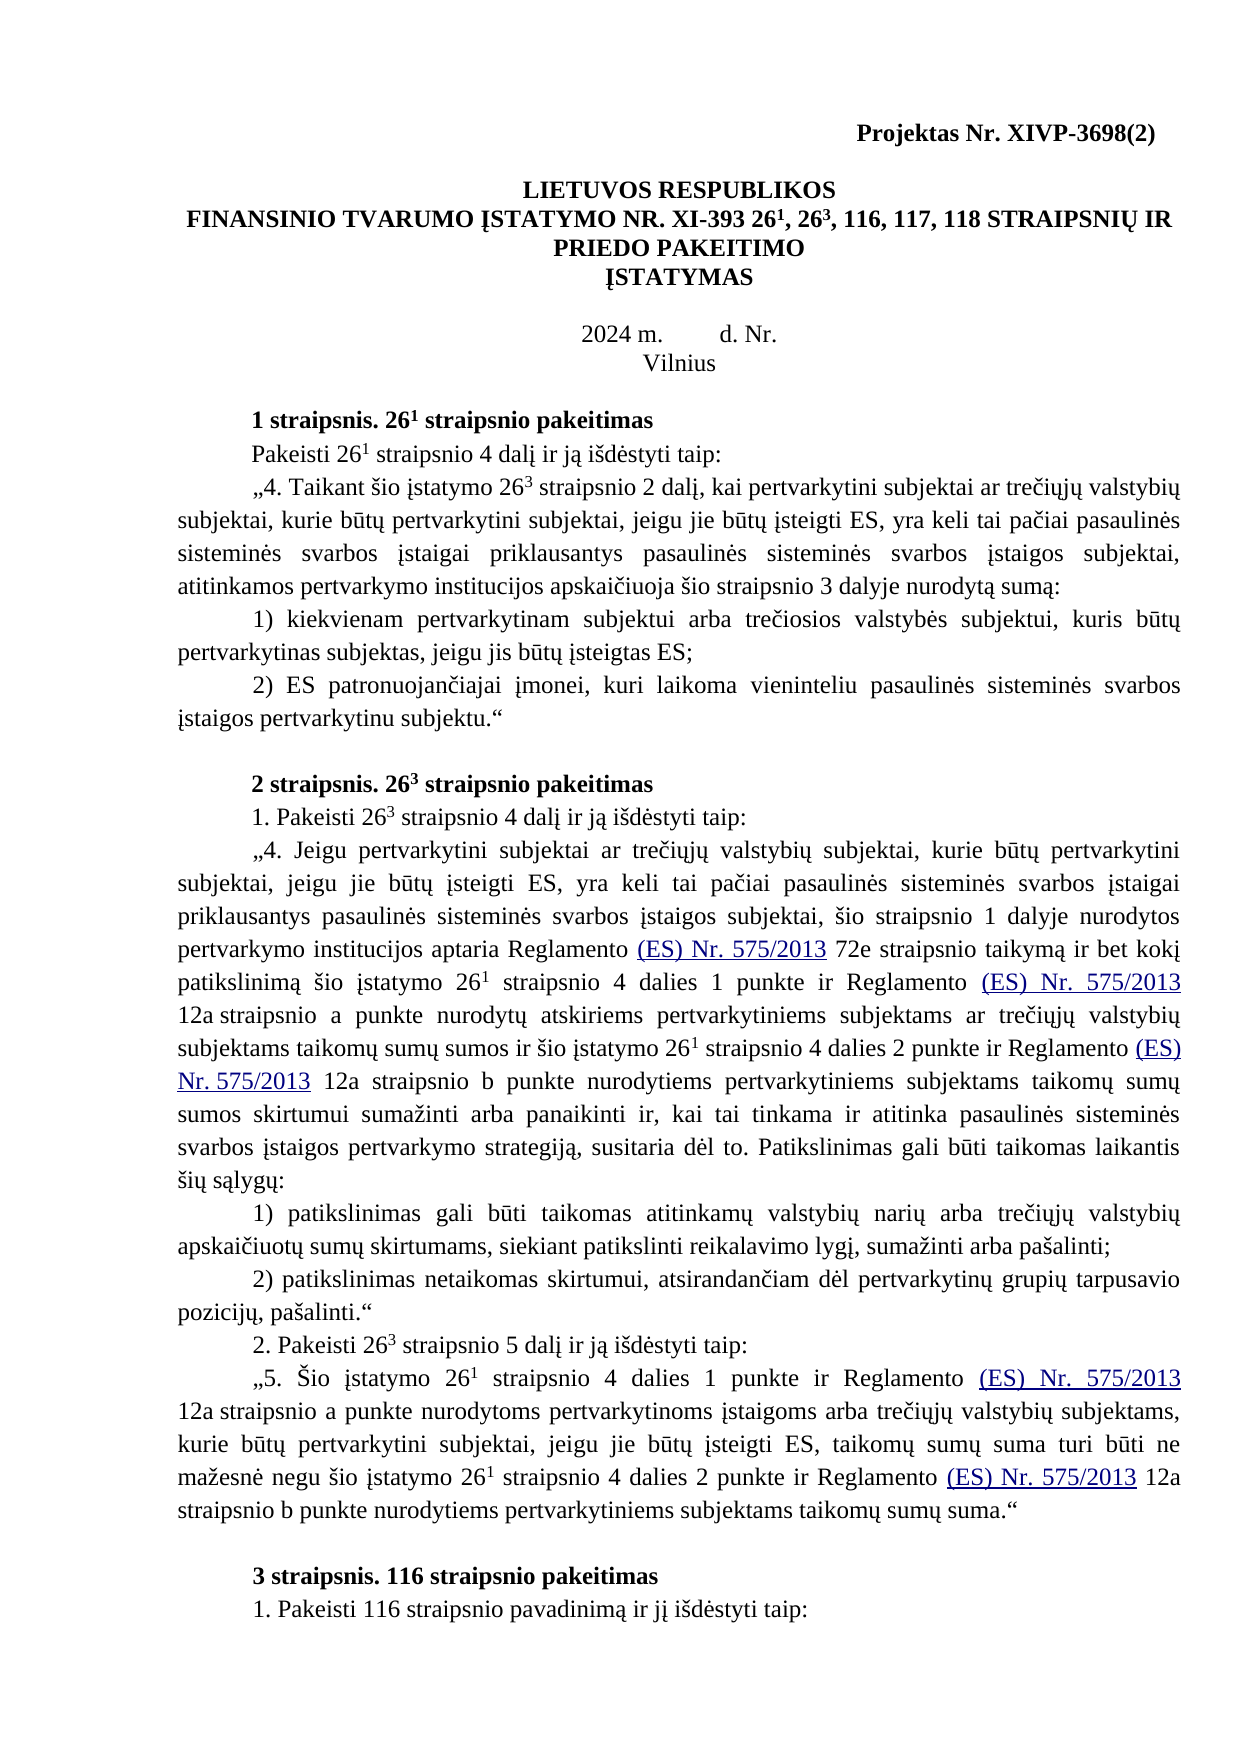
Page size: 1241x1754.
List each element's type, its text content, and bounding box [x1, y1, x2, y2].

text Vilnius [177, 348, 1181, 377]
text 1. Pakeisti 263 straipsnio 4 dalį ir ją išdėstyti taip: [177, 802, 1181, 831]
text 2. Pakeisti 263 straipsnio 5 dalį ir ją išdėstyti taip: [177, 1330, 1181, 1359]
text 1) kiekvienam pertvarkytinam subjektui arba trečiosios valstybės subjektui, kuris būtų pertvarkytinas subjektas, jeigu jis būtų įsteigtas ES; [177, 604, 1181, 666]
text 3 straipsnis. 116 straipsnio pakeitimas [177, 1561, 1181, 1590]
text „4. Taikant šio įstatymo 263 straipsnio 2 dalį, kai pertvarkytini subjektai ar trečiųjų valstybių subjektai, kurie būtų pertvarkytini subjektai, jeigu jie būtų įsteigti ES, yra keli tai pačiai pasaulinės sisteminės svarbos įstaigai priklausantys pasaulinės sisteminės svarbos įstaigos subjektai, atitinkamos pertvarkymo institucijos apskaičiuoja šio straipsnio 3 dalyje nurodytą sumą: [177, 472, 1181, 599]
text ĮSTATYMAS [177, 262, 1181, 291]
text 2) patikslinimas netaikomas skirtumui, atsirandančiam dėl pertvarkytinų grupių tarpusavio pozicijų, pašalinti.“ [177, 1264, 1181, 1326]
text LIETUVOS RESPUBLIKOS [177, 176, 1181, 204]
text „5. Šio įstatymo 261 straipsnio 4 dalies 1 punkte ir Reglamento (ES) Nr. 575/2013 12a straipsnio a punkte nurodytoms pertvarkytinoms įstaigoms arba trečiųjų valstybių subjektams, kurie būtų pertvarkytini subjektai, jeigu jie būtų įsteigti ES, taikomų sumų suma turi būti ne mažesnė negu šio įstatymo 261 straipsnio 4 dalies 2 punkte ir Reglamento (ES) Nr. 575/2013 12a straipsnio b punkte nurodytiems pertvarkytiniems subjektams taikomų sumų suma.“ [177, 1363, 1181, 1524]
text FINANSINIO TVARUMO ĮSTATYMO NR. XI-393 261, 263, 116, 117, 118 STRAIPSNIŲ IR PRIEDO PAKEITIMO [177, 204, 1181, 262]
text 2024 m. d. Nr. [177, 319, 1181, 348]
text 1. Pakeisti 116 straipsnio pavadinimą ir jį išdėstyti taip: [177, 1594, 1181, 1623]
text 1 straipsnis. 261 straipsnio pakeitimas [177, 406, 1181, 434]
text 2 straipsnis. 263 straipsnio pakeitimas [177, 769, 1181, 798]
text Projektas Nr. XIVP-3698(2) [856, 118, 1181, 147]
text 2) ES patronuojančiajai įmonei, kuri laikoma vieninteliu pasaulinės sisteminės svarbos įstaigos pertvarkytinu subjektu.“ [177, 670, 1181, 732]
text „4. Jeigu pertvarkytini subjektai ar trečiųjų valstybių subjektai, kurie būtų pertvarkytini subjektai, jeigu jie būtų įsteigti ES, yra keli tai pačiai pasaulinės sisteminės svarbos įstaigai priklausantys pasaulinės sisteminės svarbos įstaigos subjektai, šio straipsnio 1 dalyje nurodytos pertvarkymo institucijos aptaria Reglamento (ES) Nr. 575/2013 72e straipsnio taikymą ir bet kokį patikslinimą šio įstatymo 261 straipsnio 4 dalies 1 punkte ir Reglamento (ES) Nr. 575/2013 12a straipsnio a punkte nurodytų atskiriems pertvarkytiniems subjektams ar trečiųjų valstybių subjektams taikomų sumų sumos ir šio įstatymo 261 straipsnio 4 dalies 2 punkte ir Reglamento (ES) Nr. 575/2013 12a straipsnio b punkte nurodytiems pertvarkytiniems subjektams taikomų sumų sumos skirtumui sumažinti arba panaikinti ir, kai tai tinkama ir atitinka pasaulinės sisteminės svarbos įstaigos pertvarkymo strategiją, susitaria dėl to. Patikslinimas gali būti taikomas laikantis šių sąlygų: [177, 835, 1181, 1194]
text 1) patikslinimas gali būti taikomas atitinkamų valstybių narių arba trečiųjų valstybių apskaičiuotų sumų skirtumams, siekiant patikslinti reikalavimo lygį, sumažinti arba pašalinti; [177, 1198, 1181, 1260]
text Pakeisti 261 straipsnio 4 dalį ir ją išdėstyti taip: [177, 439, 1181, 467]
